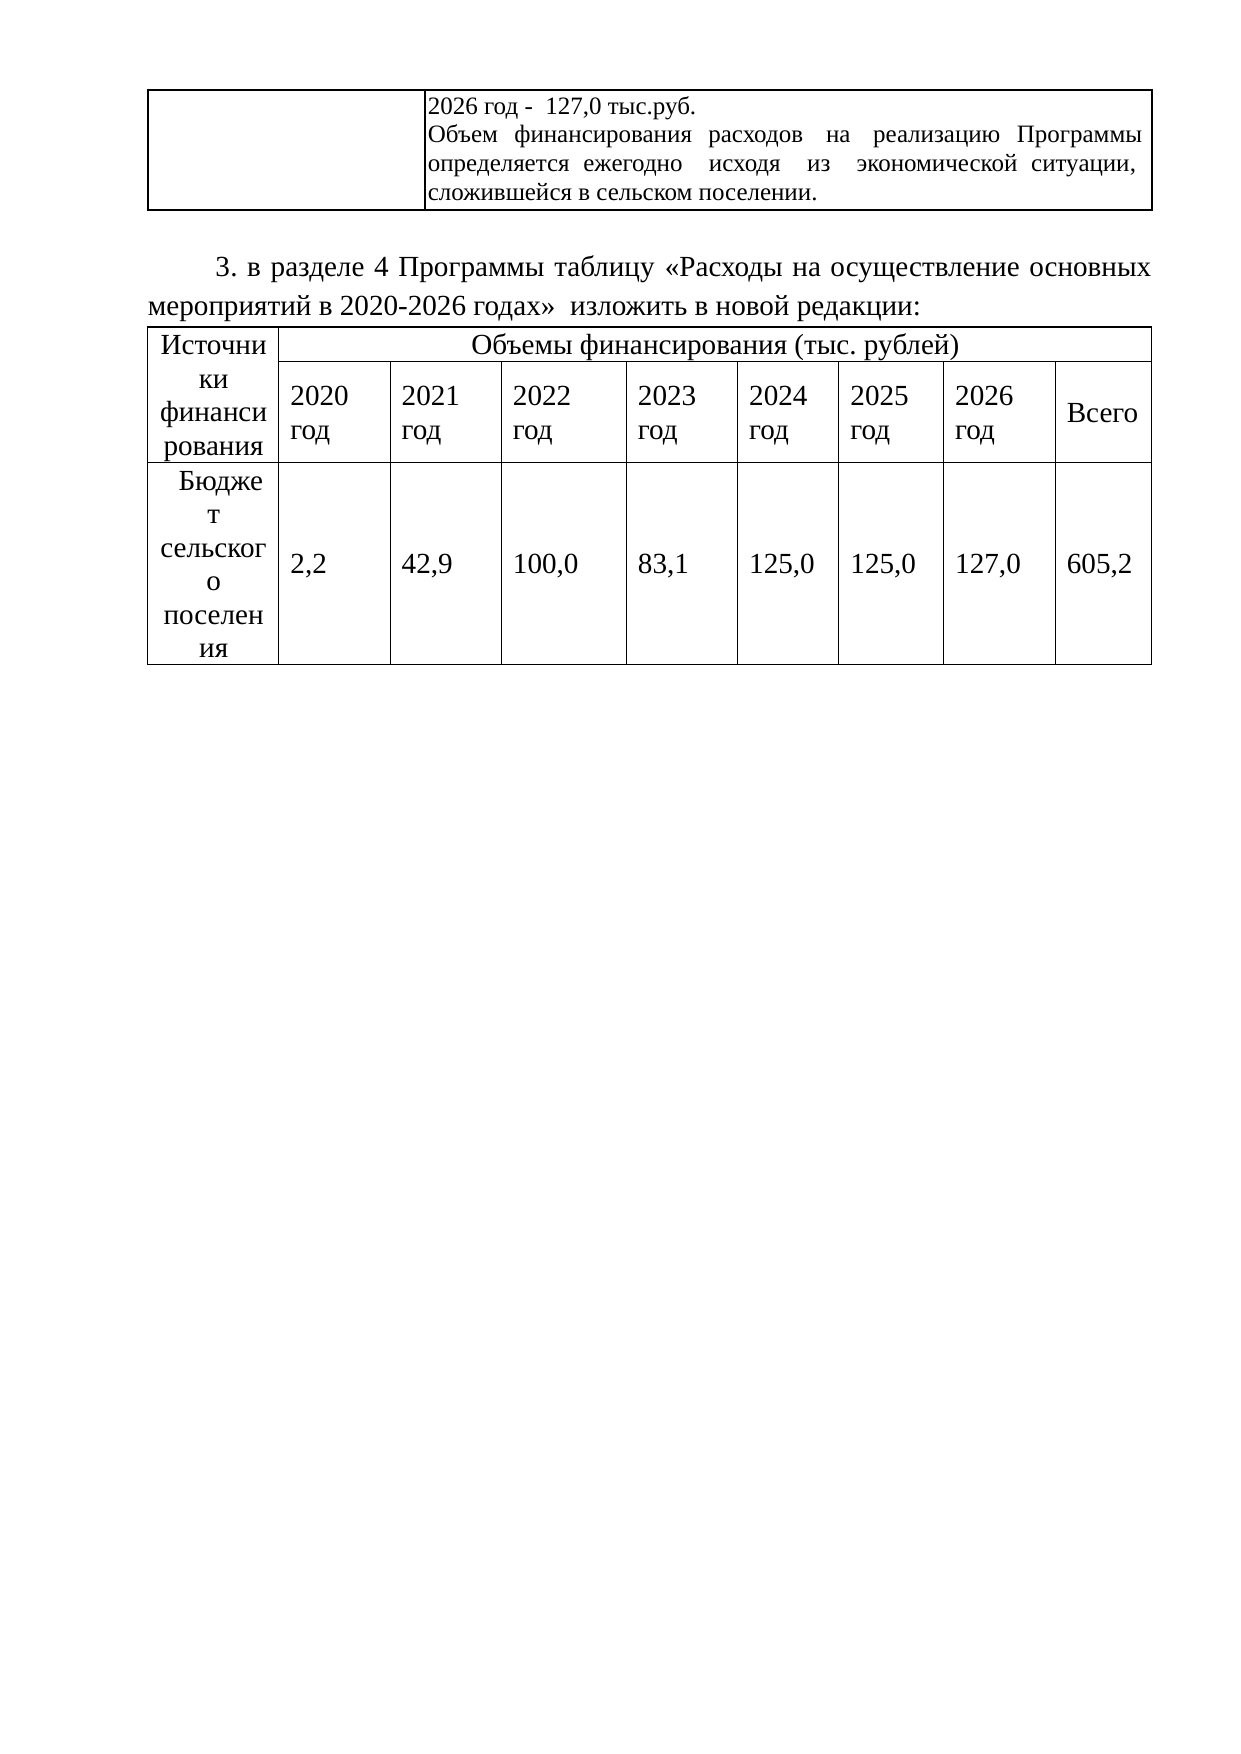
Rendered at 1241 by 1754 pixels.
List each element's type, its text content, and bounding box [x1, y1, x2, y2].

table_header 2026 год - 127,0 тыс.руб. Объем финансирования расходов на реализацию Программы определяется ежегодно исходя из экономической ситуации, сложившейся в сельском поселении. [426, 91, 1151, 209]
table_cell 125,0 [839, 463, 943, 664]
table_cell 127,0 [944, 463, 1055, 664]
table_header [149, 91, 424, 209]
table_cell 83,1 [627, 463, 737, 664]
table_header Объемы финансирования (тыс. рублей) [279, 328, 1151, 361]
table_cell 2023 год [627, 362, 737, 462]
text 3. в разделе 4 Программы таблицу «Расходы на осуществление основных мероприятий в 2020-2026 годах» изложить в новой редакции: [148, 249, 1152, 321]
table_cell 2020 год [279, 362, 390, 462]
table_cell 605,2 [1056, 463, 1151, 664]
table_cell 2,2 [279, 463, 390, 664]
table_cell 2021 год [391, 362, 501, 462]
table_cell 100,0 [502, 463, 626, 664]
table_cell Всего [1056, 362, 1151, 462]
table_cell 125,0 [738, 463, 838, 664]
table_cell 2022 год [502, 362, 626, 462]
table_cell 2026 год [944, 362, 1055, 462]
table_cell 2025 год [839, 362, 943, 462]
table_cell 2024 год [738, 362, 838, 462]
table_header Источники финансирования [148, 328, 278, 462]
table_cell Бюджет сельского поселения [148, 463, 278, 664]
table_cell 42,9 [391, 463, 501, 664]
